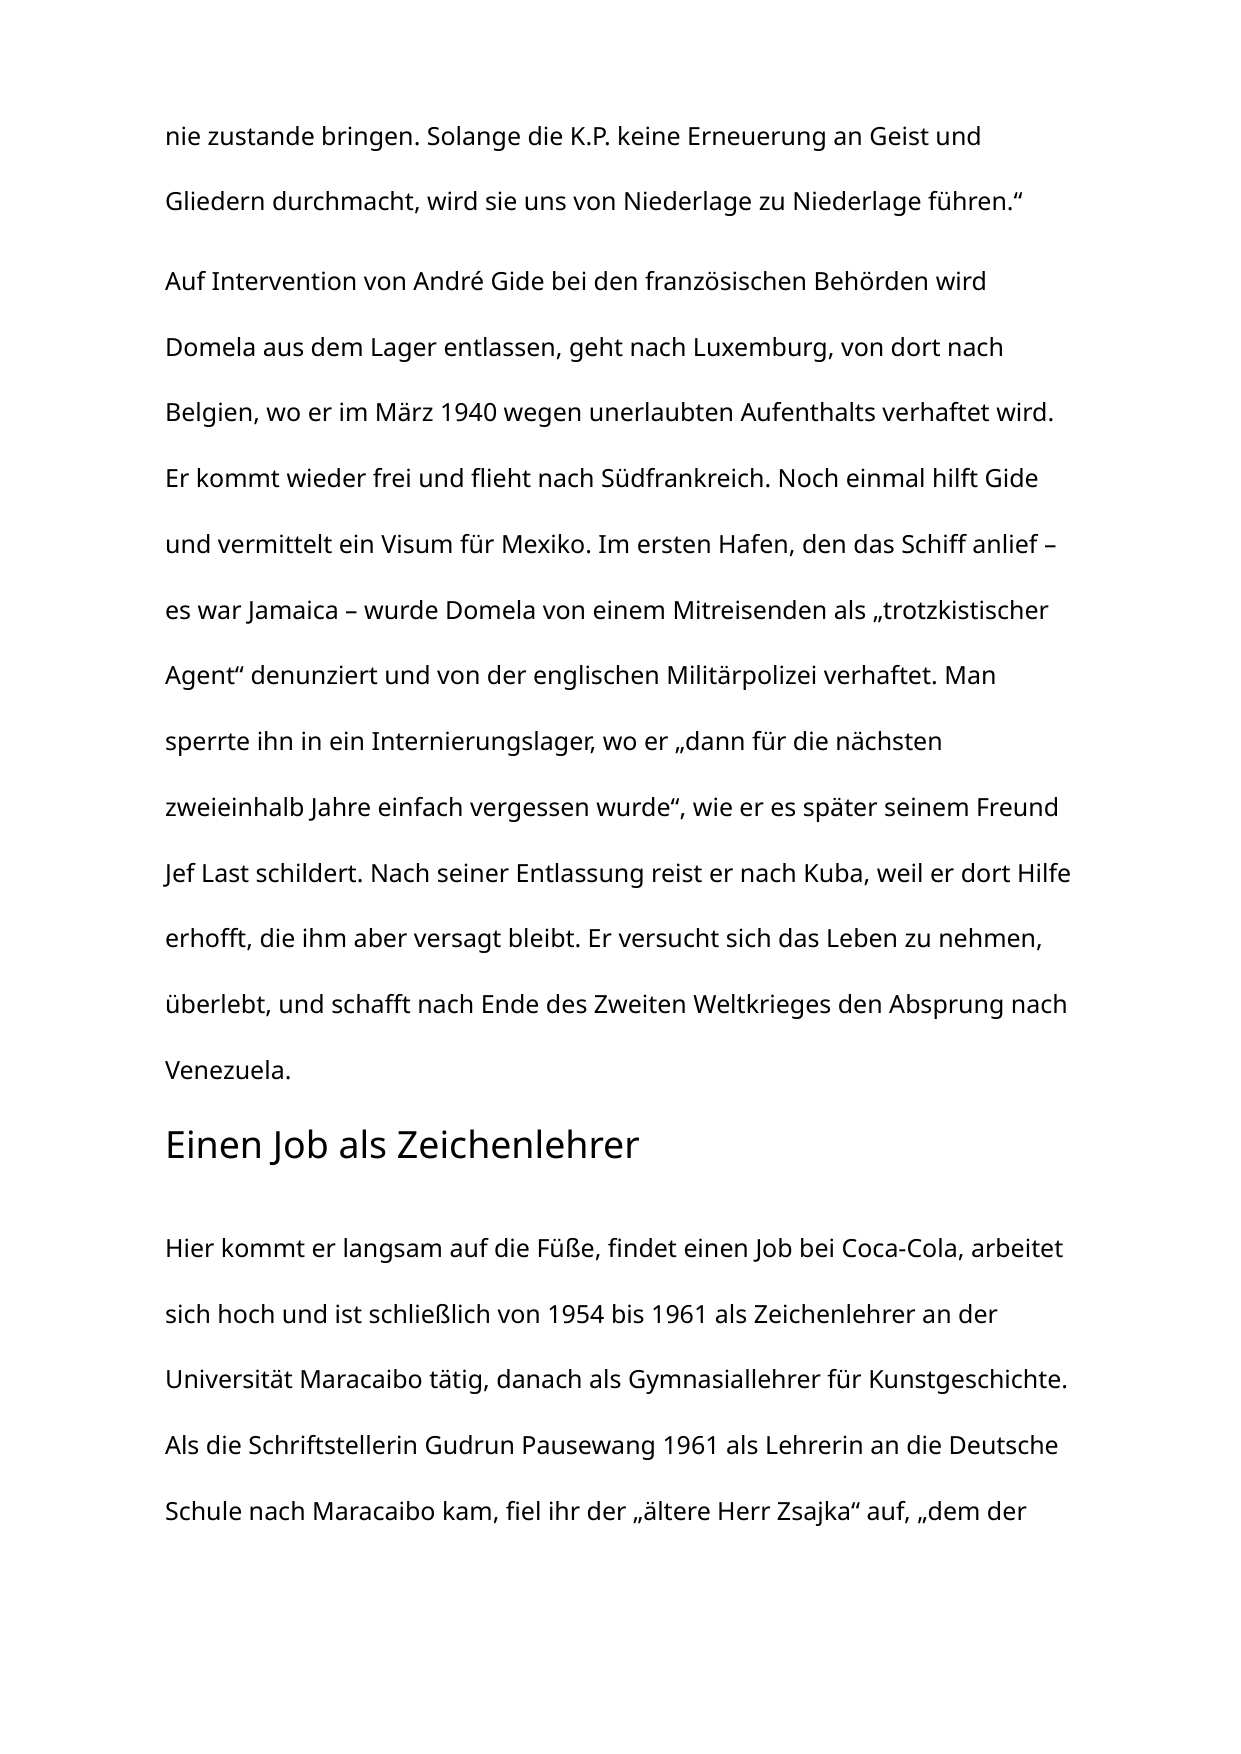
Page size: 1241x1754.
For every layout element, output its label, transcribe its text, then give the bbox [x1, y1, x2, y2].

text nie zustande bringen. Solange die K.P. keine Erneuerung an Geist und Gliedern durchmacht, wird sie uns von Niederlage zu Niederlage führen.“ [165, 118, 1075, 218]
text Hier kommt er langsam auf die Füße, findet einen Job bei Coca-Cola, arbeitet sich hoch und ist schließlich von 1954 bis 1961 als Zeichenlehrer an der Universität Maracaibo tätig, danach als Gymnasiallehrer für Kunstgeschichte. Als die Schriftstellerin Gudrun Pausewang 1961 als Lehrerin an die Deutsche Schule nach Maracaibo kam, fiel ihr der „ältere Herr Zsajka“ auf, „dem der [165, 1231, 1075, 1528]
text Auf Intervention von André Gide bei den französischen Behörden wird Domela aus dem Lager entlassen, geht nach Luxemburg, von dort nach Belgien, wo er im März 1940 wegen unerlaubten Aufenthalts verhaftet wird. Er kommt wieder frei und flieht nach Südfrankreich. Noch einmal hilft Gide und vermittelt ein Visum für Mexiko. Im ersten Hafen, den das Schiff anlief – es war Jamaica – wurde Domela von einem Mitreisenden als „trotzkistischer Agent“ denunziert und von der englischen Militärpolizei verhaftet. Man sperrte ihn in ein Internierungslager, wo er „dann für die nächsten zweieinhalb Jahre einfach vergessen wurde“, wie er es später seinem Freund Jef Last schildert. Nach seiner Entlassung reist er nach Kuba, weil er dort Hilfe erhofft, die ihm aber versagt bleibt. Er versucht sich das Leben zu nehmen, überlebt, und schafft nach Ende des Zweiten Weltkrieges den Absprung nach Venezuela. [165, 264, 1075, 1086]
subtitle Einen Job als Zeichenlehrer [165, 1118, 1075, 1169]
